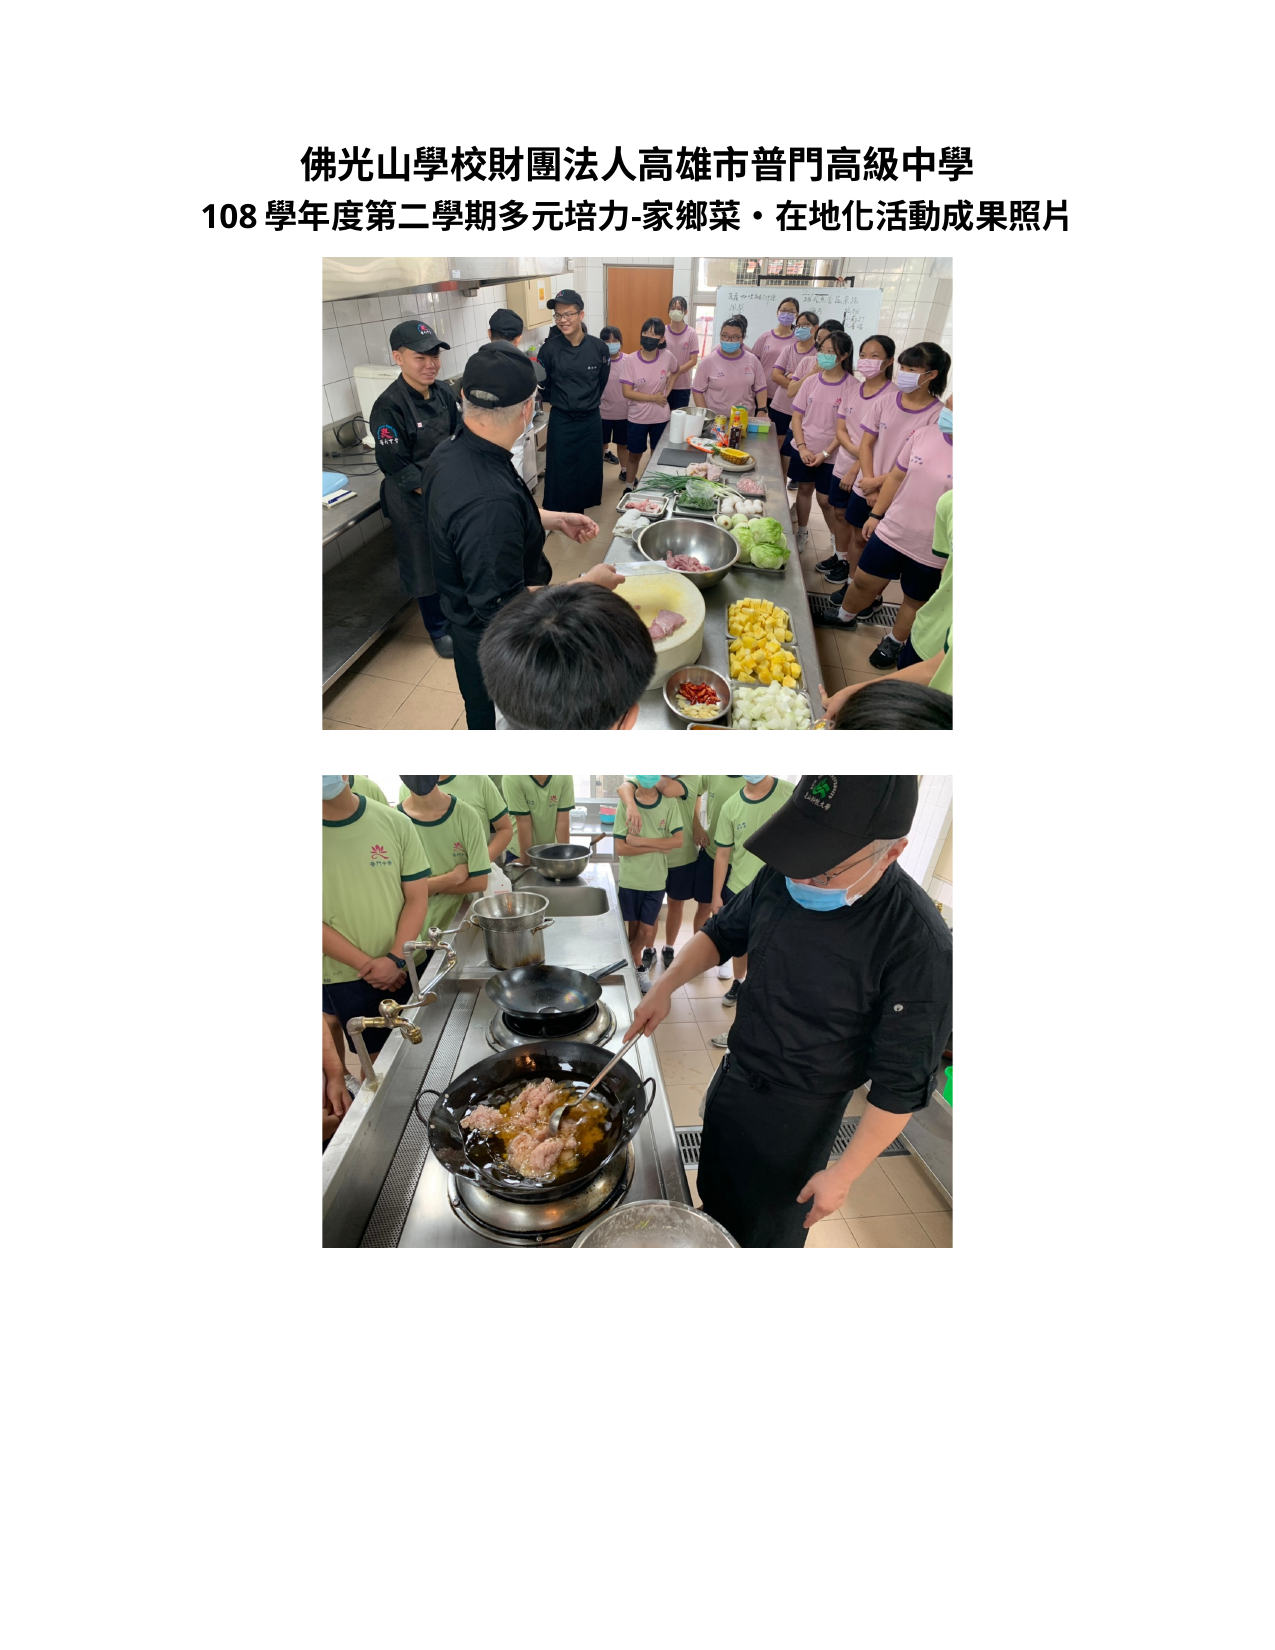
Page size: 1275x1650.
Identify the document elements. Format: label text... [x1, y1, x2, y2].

text 108學年度第二學期多元培力-家鄉菜‧在地化活動成果照片 [135, 189, 1140, 238]
picture [322, 775, 953, 1248]
picture [322, 257, 953, 730]
text 佛光山學校財團法人高雄市普門高級中學 [135, 135, 1140, 189]
